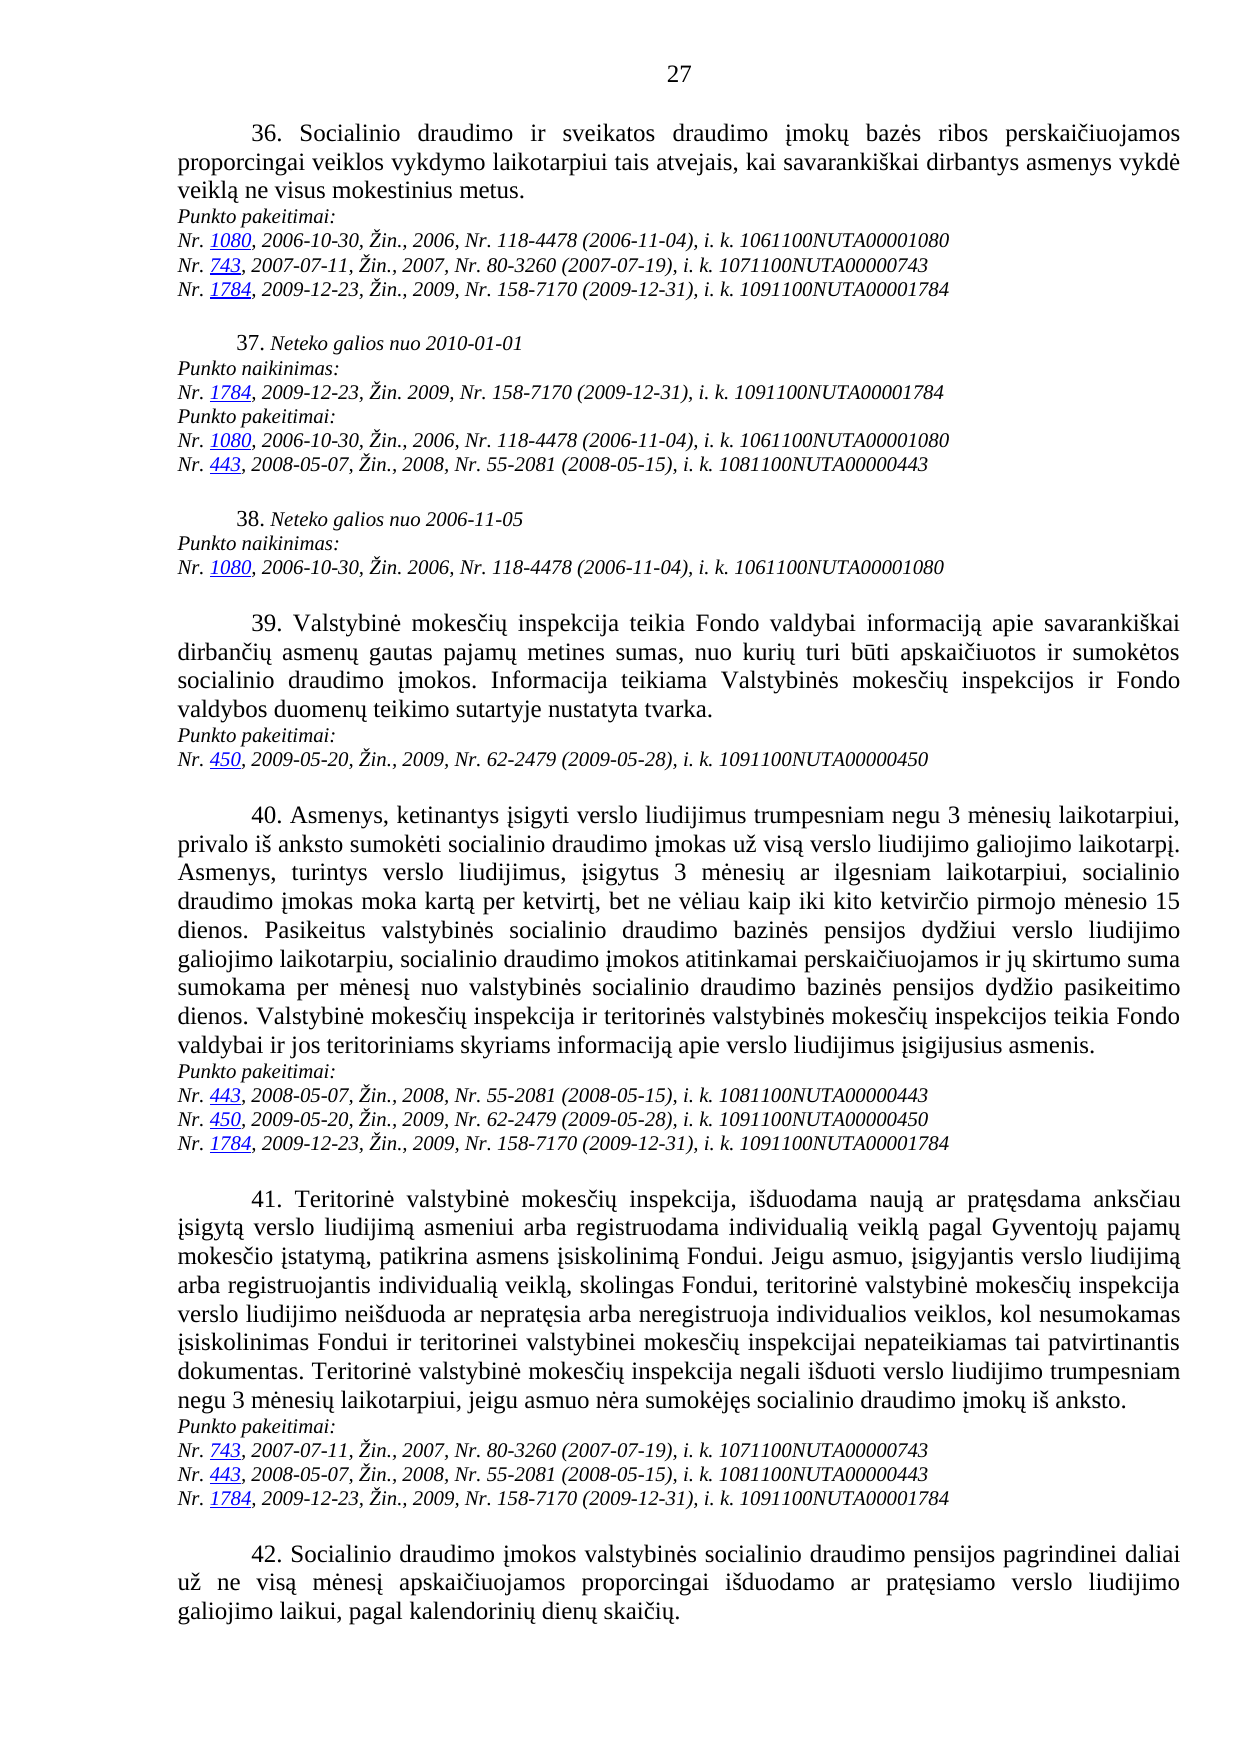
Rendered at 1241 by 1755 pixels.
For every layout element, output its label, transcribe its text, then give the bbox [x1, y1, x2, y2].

text Nr. 450, 2009-05-20, Žin., 2009, Nr. 62-2479 (2009-05-28), i. k. 1091100NUTA00000450 [177, 1107, 1181, 1131]
text Nr. 443, 2008-05-07, Žin., 2008, Nr. 55-2081 (2008-05-15), i. k. 1081100NUTA00000443 [177, 1462, 1181, 1486]
text Nr. 443, 2008-05-07, Žin., 2008, Nr. 55-2081 (2008-05-15), i. k. 1081100NUTA00000443 [177, 1083, 1181, 1107]
text 37. Neteko galios nuo 2010-01-01 [177, 329, 1181, 356]
text Nr. 1080, 2006-10-30, Žin., 2006, Nr. 118-4478 (2006-11-04), i. k. 1061100NUTA00001080 [177, 228, 1181, 252]
text Nr. 743, 2007-07-11, Žin., 2007, Nr. 80-3260 (2007-07-19), i. k. 1071100NUTA00000743 [177, 1438, 1181, 1462]
text Nr. 1080, 2006-10-30, Žin. 2006, Nr. 118-4478 (2006-11-04), i. k. 1061100NUTA00001080 [177, 555, 1181, 579]
text 38. Neteko galios nuo 2006-11-05 [177, 505, 1181, 531]
text 40. Asmenys, ketinantys įsigyti verslo liudijimus trumpesniam negu 3 mėnesių laikotarpiui, privalo iš anksto sumokėti socialinio draudimo įmokas už visą verslo liudijimo galiojimo laikotarpį. Asmenys, turintys verslo liudijimus, įsigytus 3 mėnesių ar ilgesniam laikotarpiui, socialinio draudimo įmokas moka kartą per ketvirtį, bet ne vėliau kaip iki kito ketvirčio pirmojo mėnesio 15 dienos. Pasikeitus valstybinės socialinio draudimo bazinės pensijos dydžiui verslo liudijimo galiojimo laikotarpiu, socialinio draudimo įmokos atitinkamai perskaičiuojamos ir jų skirtumo suma sumokama per mėnesį nuo valstybinės socialinio draudimo bazinės pensijos dydžio pasikeitimo dienos. Valstybinė mokesčių inspekcija ir teritorinės valstybinės mokesčių inspekcijos teikia Fondo valdybai ir jos teritoriniams skyriams informaciją apie verslo liudijimus įsigijusius asmenis. [177, 800, 1181, 1059]
text Nr. 450, 2009-05-20, Žin., 2009, Nr. 62-2479 (2009-05-28), i. k. 1091100NUTA00000450 [177, 747, 1181, 771]
text Punkto naikinimas: [177, 531, 1181, 555]
text Punkto pakeitimai: [177, 204, 1181, 228]
text Nr. 1784, 2009-12-23, Žin., 2009, Nr. 158-7170 (2009-12-31), i. k. 1091100NUTA00001784 [177, 277, 1181, 301]
text Nr. 1784, 2009-12-23, Žin., 2009, Nr. 158-7170 (2009-12-31), i. k. 1091100NUTA00001784 [177, 1486, 1181, 1510]
text Punkto pakeitimai: [177, 1414, 1181, 1438]
text Nr. 743, 2007-07-11, Žin., 2007, Nr. 80-3260 (2007-07-19), i. k. 1071100NUTA00000743 [177, 252, 1181, 277]
text Punkto naikinimas: [177, 356, 1181, 380]
text Punkto pakeitimai: [177, 723, 1181, 747]
text Punkto pakeitimai: [177, 404, 1181, 428]
text Nr. 1784, 2009-12-23, Žin. 2009, Nr. 158-7170 (2009-12-31), i. k. 1091100NUTA00001784 [177, 380, 1181, 404]
text Nr. 443, 2008-05-07, Žin., 2008, Nr. 55-2081 (2008-05-15), i. k. 1081100NUTA00000443 [177, 452, 1181, 476]
text 39. Valstybinė mokesčių inspekcija teikia Fondo valdybai informaciją apie savarankiškai dirbančių asmenų gautas pajamų metines sumas, nuo kurių turi būti apskaičiuotos ir sumokėtos socialinio draudimo įmokos. Informacija teikiama Valstybinės mokesčių inspekcijos ir Fondo valdybos duomenų teikimo sutartyje nustatyta tvarka. [177, 608, 1181, 723]
text Nr. 1080, 2006-10-30, Žin., 2006, Nr. 118-4478 (2006-11-04), i. k. 1061100NUTA00001080 [177, 428, 1181, 452]
text Punkto pakeitimai: [177, 1059, 1181, 1083]
text 36. Socialinio draudimo ir sveikatos draudimo įmokų bazės ribos perskaičiuojamos proporcingai veiklos vykdymo laikotarpiui tais atvejais, kai savarankiškai dirbantys asmenys vykdė veiklą ne visus mokestinius metus. [177, 118, 1181, 204]
text 41. Teritorinė valstybinė mokesčių inspekcija, išduodama naują ar pratęsdama anksčiau įsigytą verslo liudijimą asmeniui arba registruodama individualią veiklą pagal Gyventojų pajamų mokesčio įstatymą, patikrina asmens įsiskolinimą Fondui. Jeigu asmuo, įsigyjantis verslo liudijimą arba registruojantis individualią veiklą, skolingas Fondui, teritorinė valstybinė mokesčių inspekcija verslo liudijimo neišduoda ar nepratęsia arba neregistruoja individualios veiklos, kol nesumokamas įsiskolinimas Fondui ir teritorinei valstybinei mokesčių inspekcijai nepateikiamas tai patvirtinantis dokumentas. Teritorinė valstybinė mokesčių inspekcija negali išduoti verslo liudijimo trumpesniam negu 3 mėnesių laikotarpiui, jeigu asmuo nėra sumokėjęs socialinio draudimo įmokų iš anksto. [177, 1184, 1181, 1414]
text 42. Socialinio draudimo įmokos valstybinės socialinio draudimo pensijos pagrindinei daliai už ne visą mėnesį apskaičiuojamos proporcingai išduodamo ar pratęsiamo verslo liudijimo galiojimo laikui, pagal kalendorinių dienų skaičių. [177, 1539, 1181, 1625]
text Nr. 1784, 2009-12-23, Žin., 2009, Nr. 158-7170 (2009-12-31), i. k. 1091100NUTA00001784 [177, 1131, 1181, 1155]
